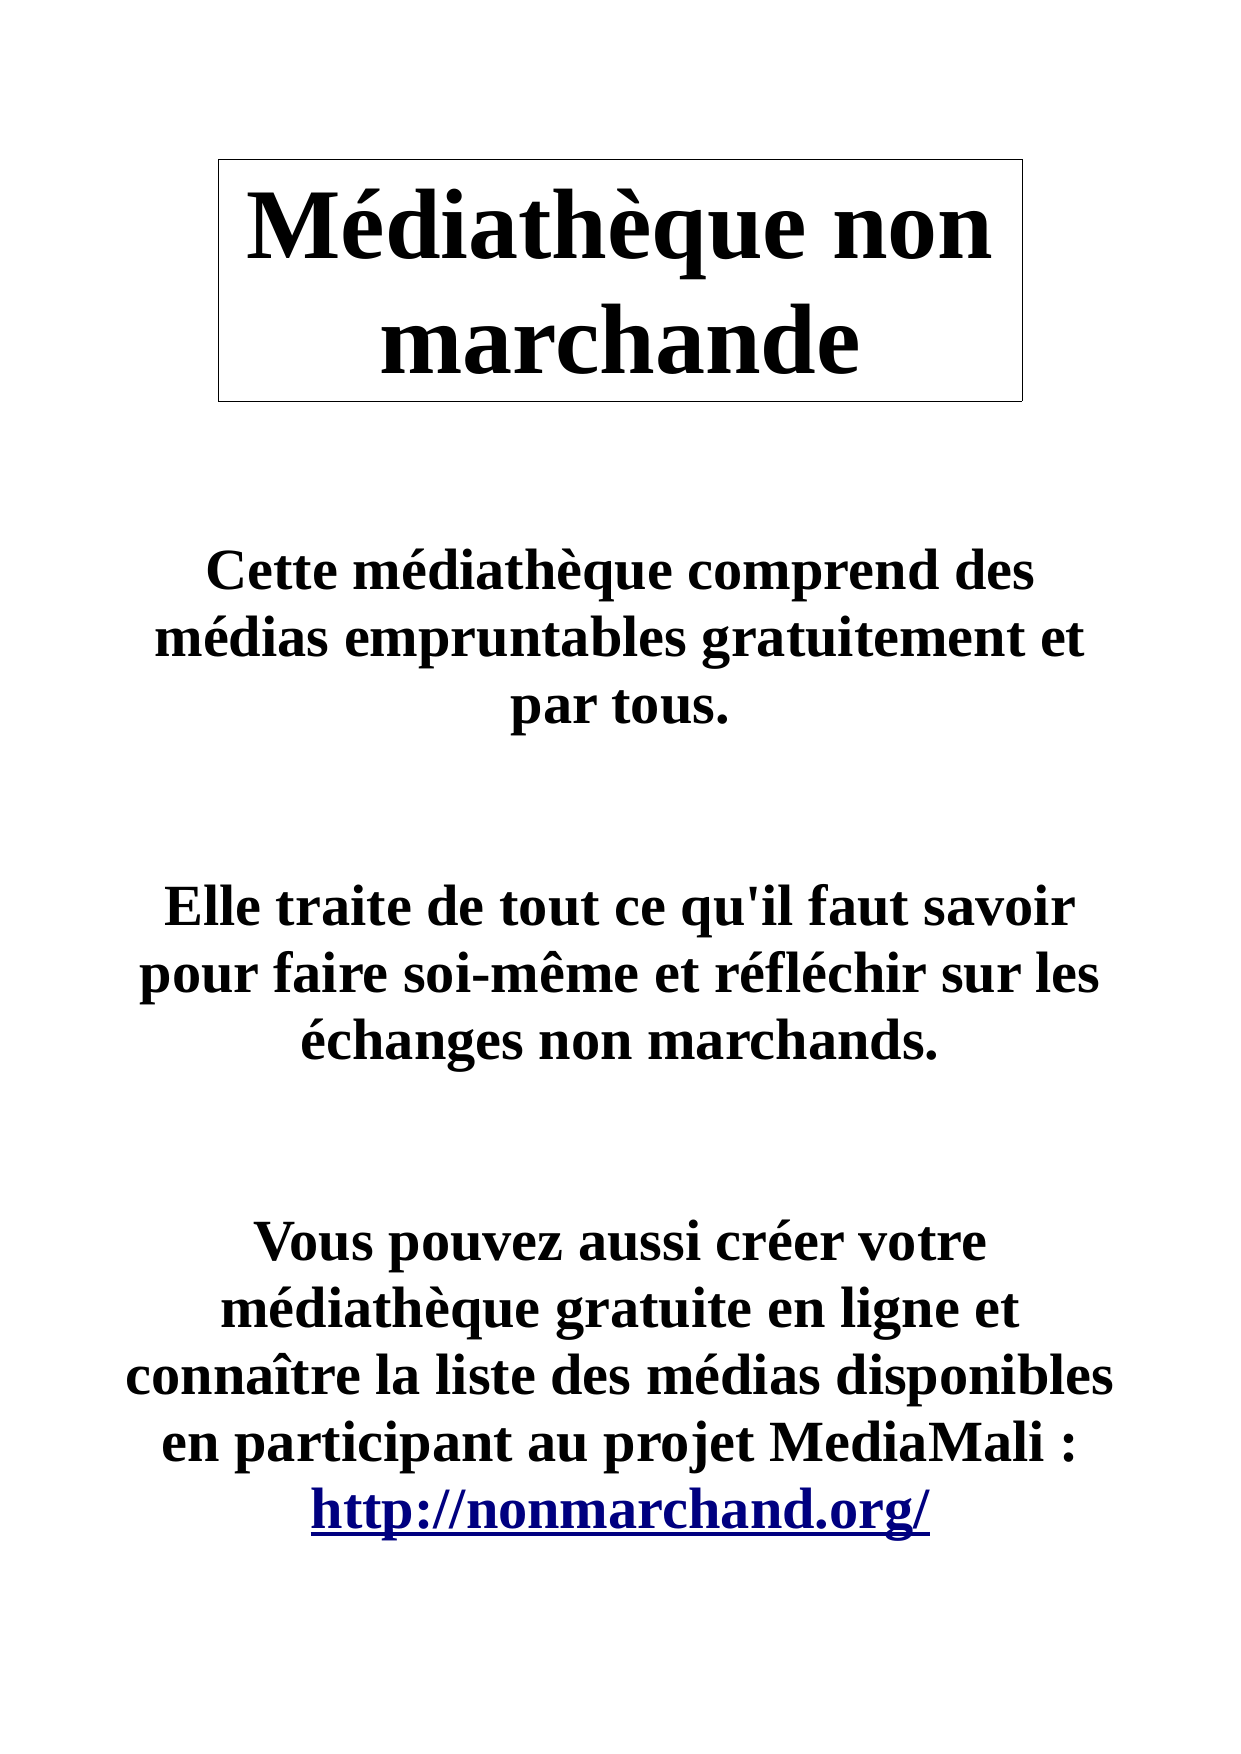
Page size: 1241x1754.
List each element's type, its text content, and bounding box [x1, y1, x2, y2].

table_header Médiathèque non marchande [219, 160, 1022, 401]
text http://nonmarchand.org/ [118, 1474, 1122, 1541]
text Elle traite de tout ce qu'il faut savoir pour faire soi-même et réfléchir sur les échanges non marchands. [118, 871, 1122, 1072]
text Cette médiathèque comprend des médias empruntables gratuitement et par tous. [118, 535, 1122, 736]
text Vous pouvez aussi créer votre médiathèque gratuite en ligne et connaître la liste des médias disponibles en participant au projet MediaMali : [118, 1206, 1122, 1474]
